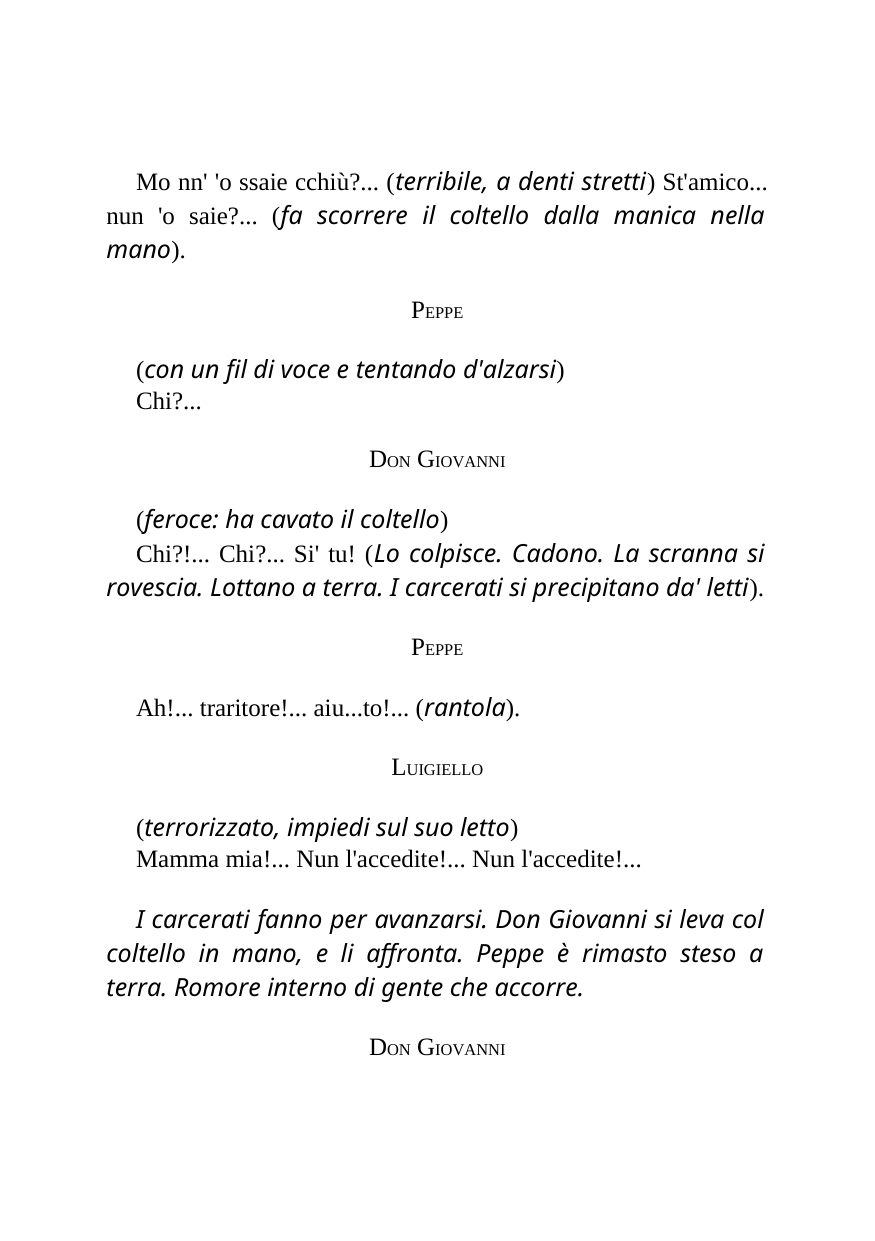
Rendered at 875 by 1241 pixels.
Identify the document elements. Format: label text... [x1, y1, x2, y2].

text Mamma mia!... Nun l'accedite!... Nun l'accedite!... [106, 844, 768, 873]
text Chi?... [106, 386, 768, 415]
text (terrorizzato, impiedi sul suo letto) [106, 810, 768, 844]
text I carcerati fanno per avanzarsi. Don Giovanni si leva col coltello in mano, e li affronta. Peppe è rimasto steso a terra. Romore interno di gente che accorre. [106, 902, 768, 1004]
text (con un fil di voce e tentando d'alzarsi) [106, 352, 768, 386]
text Chi?!... Chi?... Si' tu! (Lo colpisce. Cadono. La scranna si rovescia. Lottano a terra. I carcerati si precipitano da' letti). [106, 535, 768, 603]
text Peppe [106, 295, 768, 323]
text Ah!... traritore!... aiu...to!... (rantola). [106, 690, 768, 724]
text (feroce: ha cavato il coltello) [106, 501, 768, 535]
text Don Giovanni [106, 444, 768, 472]
text Don Giovanni [106, 1032, 768, 1061]
text Luigiello [106, 752, 768, 781]
text Peppe [106, 632, 768, 661]
text Mo nn' 'o ssaie cchiù?... (terribile, a denti stretti) St'amico... nun 'o saie?... (fa scorrere il coltello dalla manica nella mano). [106, 164, 768, 266]
